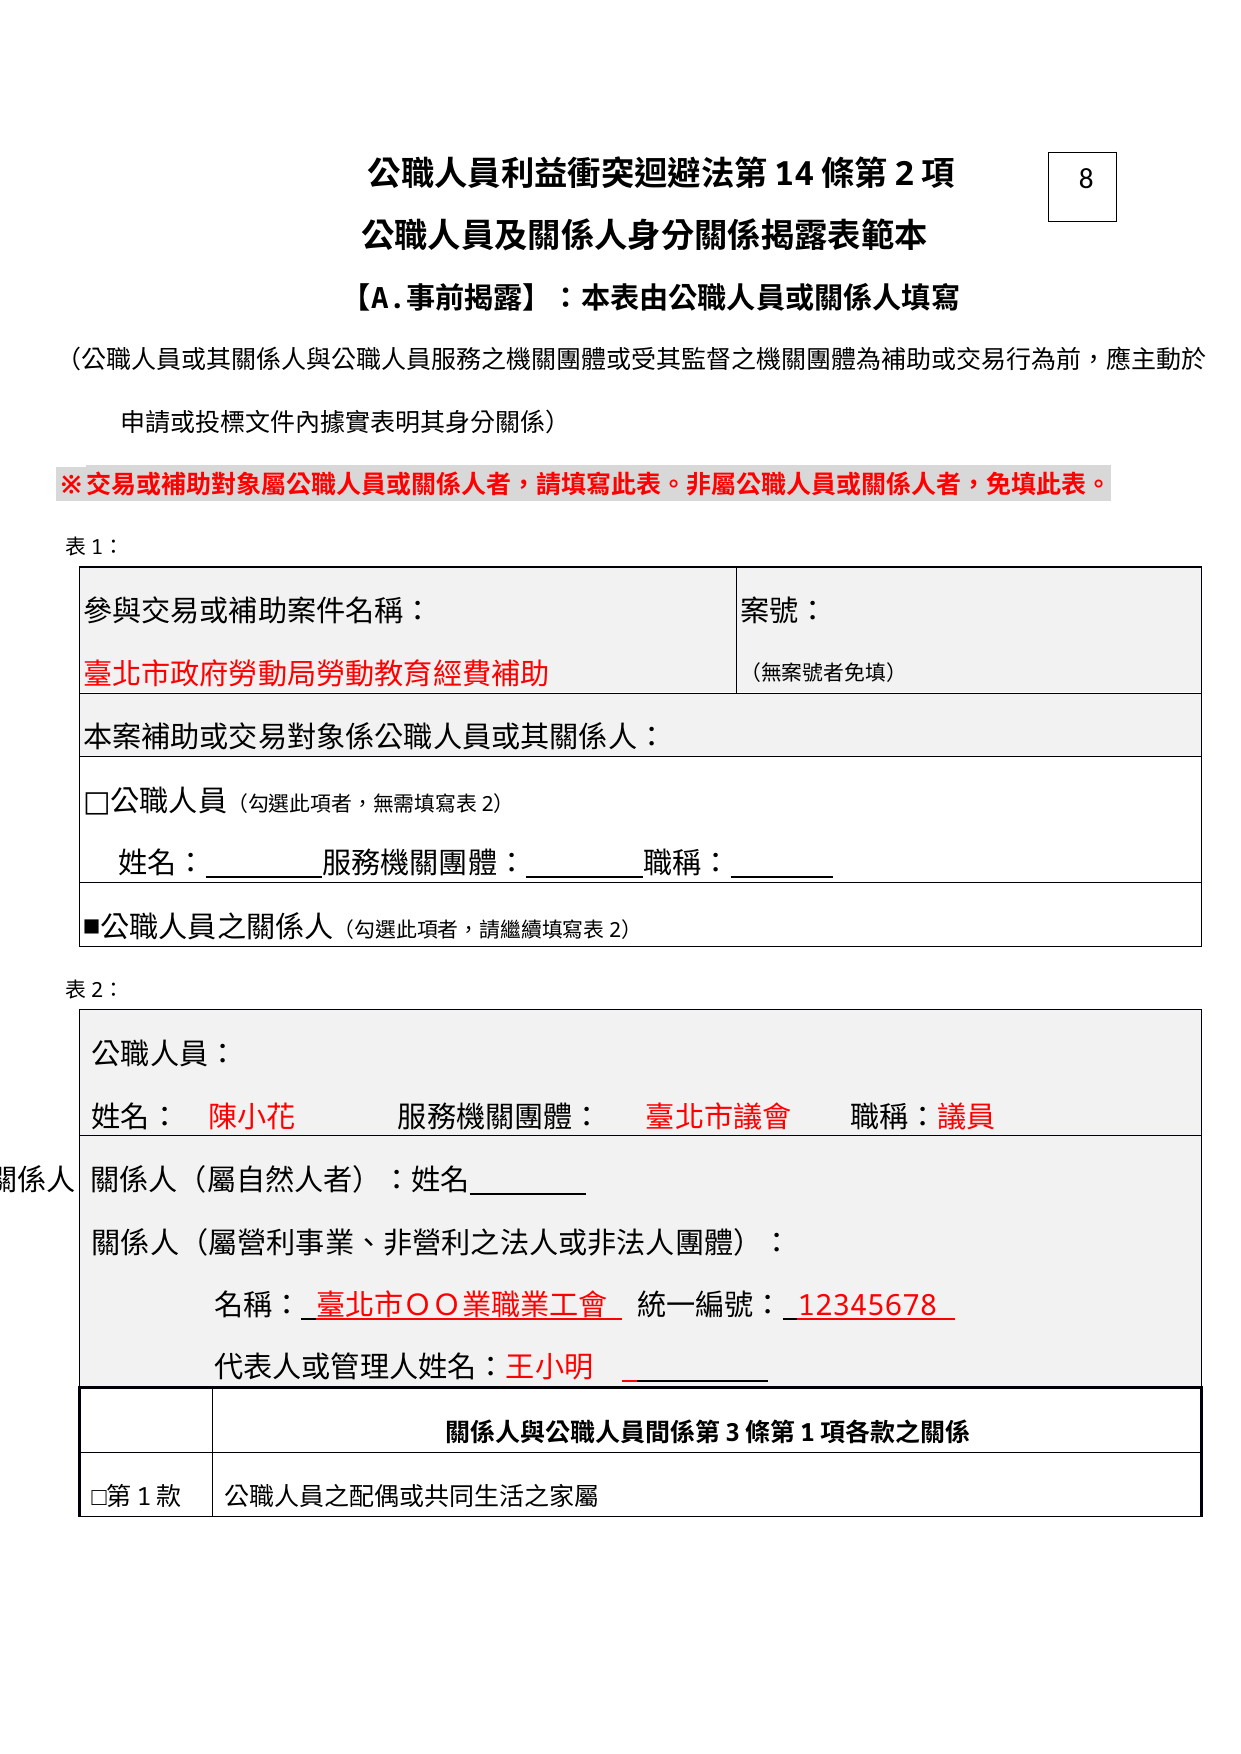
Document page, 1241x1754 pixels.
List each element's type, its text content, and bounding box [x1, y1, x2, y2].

text 表1： [28, 504, 1229, 566]
text （公職人員或其關係人與公職人員服務之機關團體或受其監督之機關團體為補助或交易行為前，應主動於申請或投標文件內據實表明其身分關係） [56, 316, 1224, 441]
table_header 參與交易或補助案件名稱： 臺北市政府勞動局勞動教育經費補助 [80, 568, 736, 692]
text 公職人員及關係人身分關係揭露表範本 [0, 191, 1240, 254]
text 公職人員利益衝突迴避法第14條第2項 [131, 129, 1240, 191]
text 公職人員利益衝突迴避法第14條第2項 [1049, 153, 1116, 221]
table_header 案號： （無案號者免填） [737, 568, 1201, 692]
table_cell □第1款 [81, 1453, 212, 1516]
text 【A.事前揭露】：本表由公職人員或關係人填寫 [28, 254, 1240, 316]
text 8 [1064, 160, 1101, 196]
text 表2： [28, 947, 1150, 1009]
table_cell 公職人員之配偶或共同生活之家屬 [213, 1453, 1200, 1516]
table_cell 本案補助或交易對象係公職人員或其關係人： [80, 694, 1201, 756]
table_cell □公職人員（勾選此項者，無需填寫表2） 姓名： 服務機關團體： 職稱： [80, 757, 1201, 882]
table_cell 關係人 關係人（屬自然人者）：姓名 關係人（屬營利事業、非營利之法人或非法人團體）： 名稱： 臺北市ＯＯ業職業工會 統一編號： 12345678 代表人或管理人姓名：王小明 [80, 1136, 1201, 1386]
table_header 公職人員： 姓名： 陳小花 服務機關團體： 臺北市議會 職稱：議員 [80, 1010, 1201, 1135]
table_cell 關係人與公職人員間係第3條第1項各款之關係 [213, 1389, 1200, 1452]
text ※交易或補助對象屬公職人員或關係人者，請填寫此表。非屬公職人員或關係人者，免填此表。 [56, 441, 1224, 504]
table_cell [81, 1389, 212, 1452]
table_cell ■公職人員之關係人（勾選此項者，請繼續填寫表2） [80, 883, 1201, 946]
